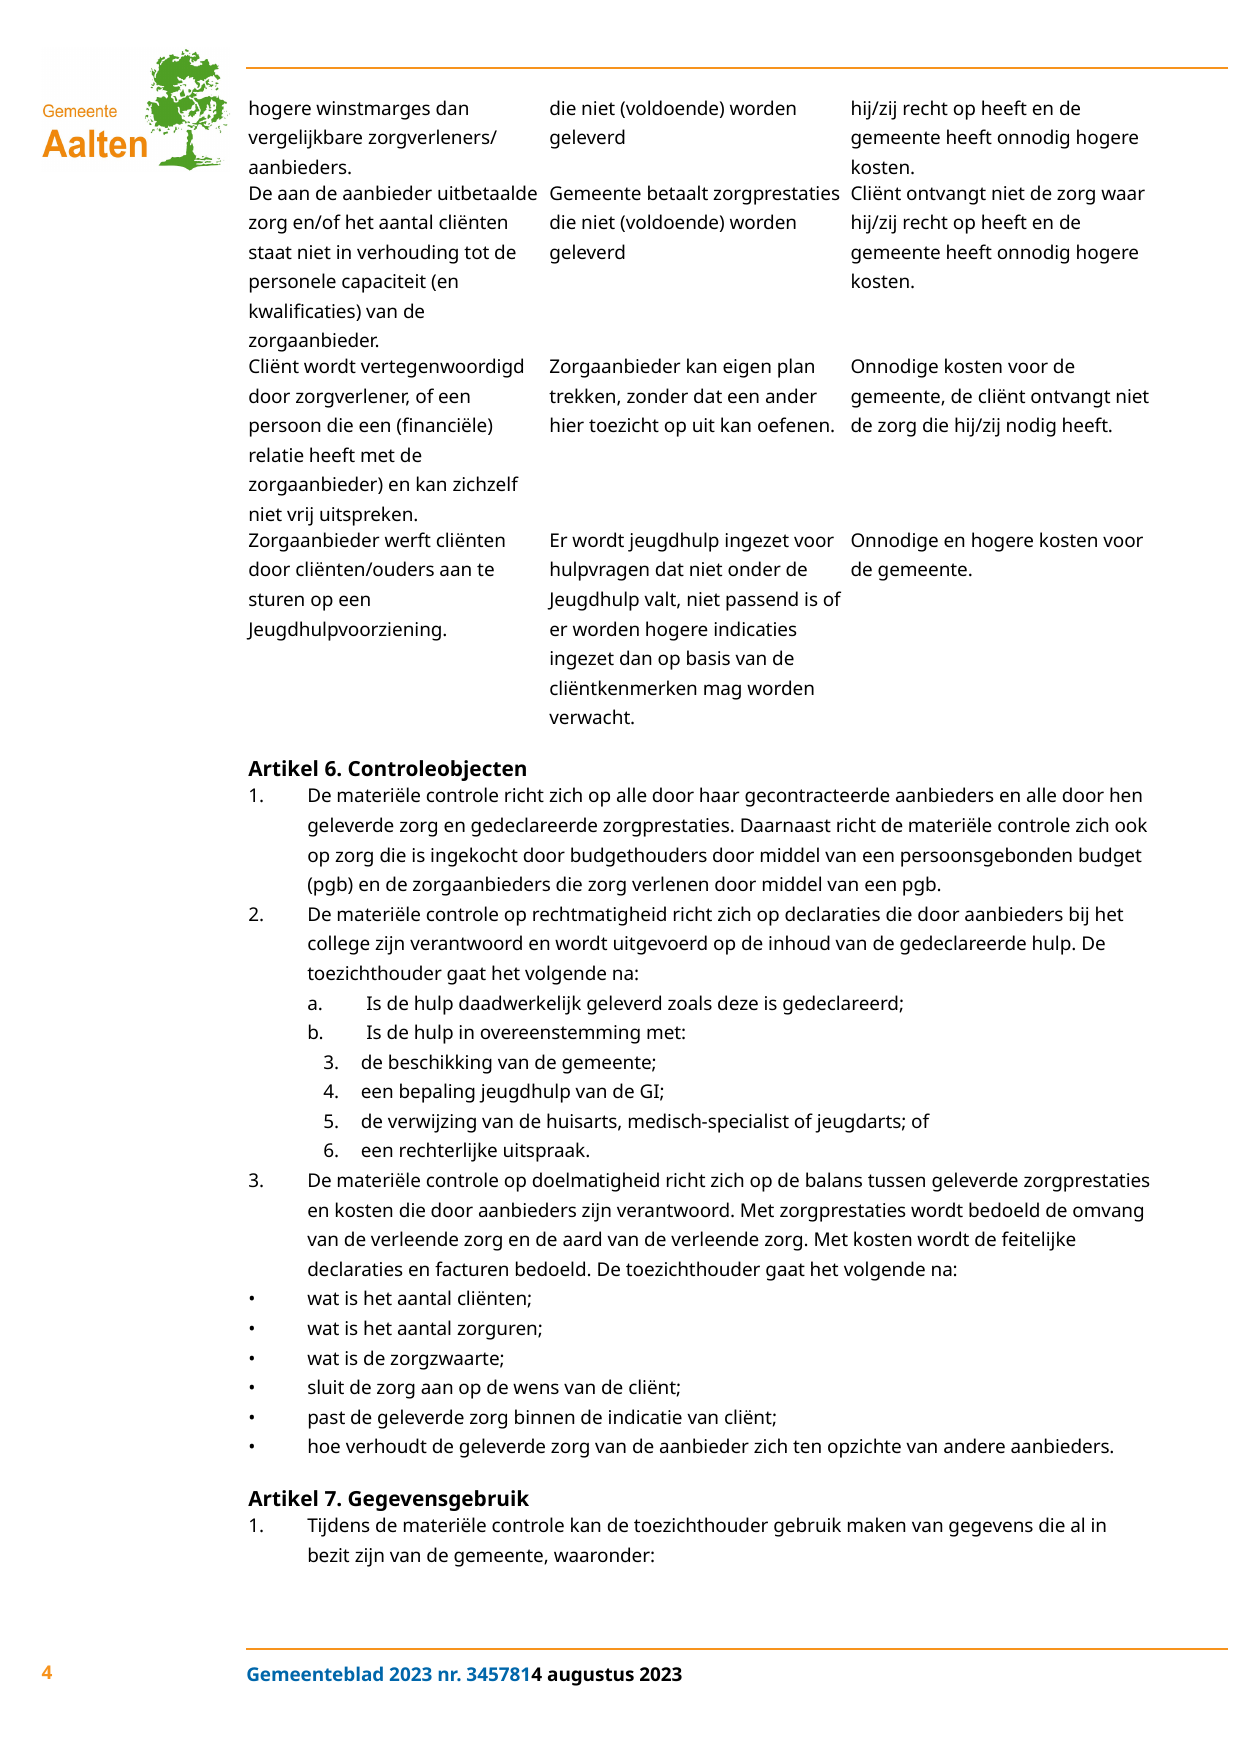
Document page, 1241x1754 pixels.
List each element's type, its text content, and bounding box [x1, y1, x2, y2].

list wat is het aantal cliënten; [248, 1286, 1152, 1311]
list hoe verhoudt de geleverde zorg van de aanbieder zich ten opzichte van andere aanbieders. [248, 1433, 1152, 1459]
text Artikel 7. Gegevensgebruik [248, 1484, 1152, 1512]
list wat is het aantal zorguren; [248, 1315, 1152, 1341]
table_cell Cliënt wordt vertegenwoordigd door zorgverlener, of een persoon die een (financiële) relatie heeft met de zorgaanbieder) en kan zichzelf niet vrij uitspreken. [248, 353, 549, 527]
list past de geleverde zorg binnen de indicatie van cliënt; [248, 1404, 1152, 1430]
list De materiële controle richt zich op alle door haar gecontracteerde aanbieders en alle door hen geleverde zorg en gedeclareerde zorgprestaties. Daarnaast richt de materiële controle zich ook op zorg die is ingekocht door budgethouders door middel van een persoonsgebonden budget (pgb) en de zorgaanbieders die zorg verlenen door middel van een pgb. [248, 783, 1152, 897]
list sluit de zorg aan op de wens van de cliënt; [248, 1374, 1152, 1400]
list wat is de zorgzwaarte; [248, 1345, 1152, 1371]
table_cell Gemeente betaalt zorgprestaties die niet (voldoende) worden geleverd [549, 180, 850, 353]
table_cell Onnodige en hogere kosten voor de gemeente. [850, 527, 1152, 730]
table_cell hij/zij recht op heeft en de gemeente heeft onnodig hogere kosten. [850, 95, 1152, 180]
list Tijdens de materiële controle kan de toezichthouder gebruik maken van gegevens die al in bezit zijn van de gemeente, waaronder: [248, 1512, 1152, 1568]
list De materiële controle op doelmatigheid richt zich op de balans tussen geleverde zorgprestaties en kosten die door aanbieders zijn verantwoord. Met zorgprestaties wordt bedoeld de omvang van de verleende zorg en de aard van de verleende zorg. Met kosten wordt de feitelijke declaraties en facturen bedoeld. De toezichthouder gaat het volgende na: [248, 1167, 1152, 1282]
table_cell Er wordt jeugdhulp ingezet voor hulpvragen dat niet onder de Jeugdhulp valt, niet passend is of er worden hogere indicaties ingezet dan op basis van de cliëntkenmerken mag worden verwacht. [549, 527, 850, 730]
table_cell Zorgaanbieder kan eigen plan trekken, zonder dat een ander hier toezicht op uit kan oefenen. [549, 353, 850, 527]
table_cell De aan de aanbieder uitbetaalde zorg en/of het aantal cliënten staat niet in verhouding tot de personele capaciteit (en kwalificaties) van de zorgaanbieder. [248, 180, 549, 353]
list een rechterlijke uitspraak. [323, 1138, 1152, 1163]
list De materiële controle op rechtmatigheid richt zich op declaraties die door aanbieders bij het college zijn verantwoord en wordt uitgevoerd op de inhoud van de gedeclareerde hulp. De toezichthouder gaat het volgende na: [248, 901, 1152, 986]
table_cell Zorgaanbieder werft cliënten door cliënten/ouders aan te sturen op een Jeugdhulpvoorziening. [248, 527, 549, 730]
list Is de hulp in overeenstemming met: [307, 1019, 1152, 1045]
table_cell Cliënt ontvangt niet de zorg waar hij/zij recht op heeft en de gemeente heeft onnodig hogere kosten. [850, 180, 1152, 353]
list de beschikking van de gemeente; [323, 1049, 1152, 1075]
text Artikel 6. Controleobjecten [248, 754, 1152, 783]
table_cell die niet (voldoende) worden geleverd [549, 95, 850, 180]
list Is de hulp daadwerkelijk geleverd zoals deze is gedeclareerd; [307, 990, 1152, 1016]
table_cell hogere winstmarges dan vergelijkbare zorgverleners/ aanbieders. [248, 95, 549, 180]
picture [41, 47, 231, 172]
table_cell Onnodige kosten voor de gemeente, de cliënt ontvangt niet de zorg die hij/zij nodig heeft. [850, 353, 1152, 527]
list een bepaling jeugdhulp van de GI; [323, 1078, 1152, 1104]
list de verwijzing van de huisarts, medisch-specialist of jeugdarts; of [323, 1108, 1152, 1134]
